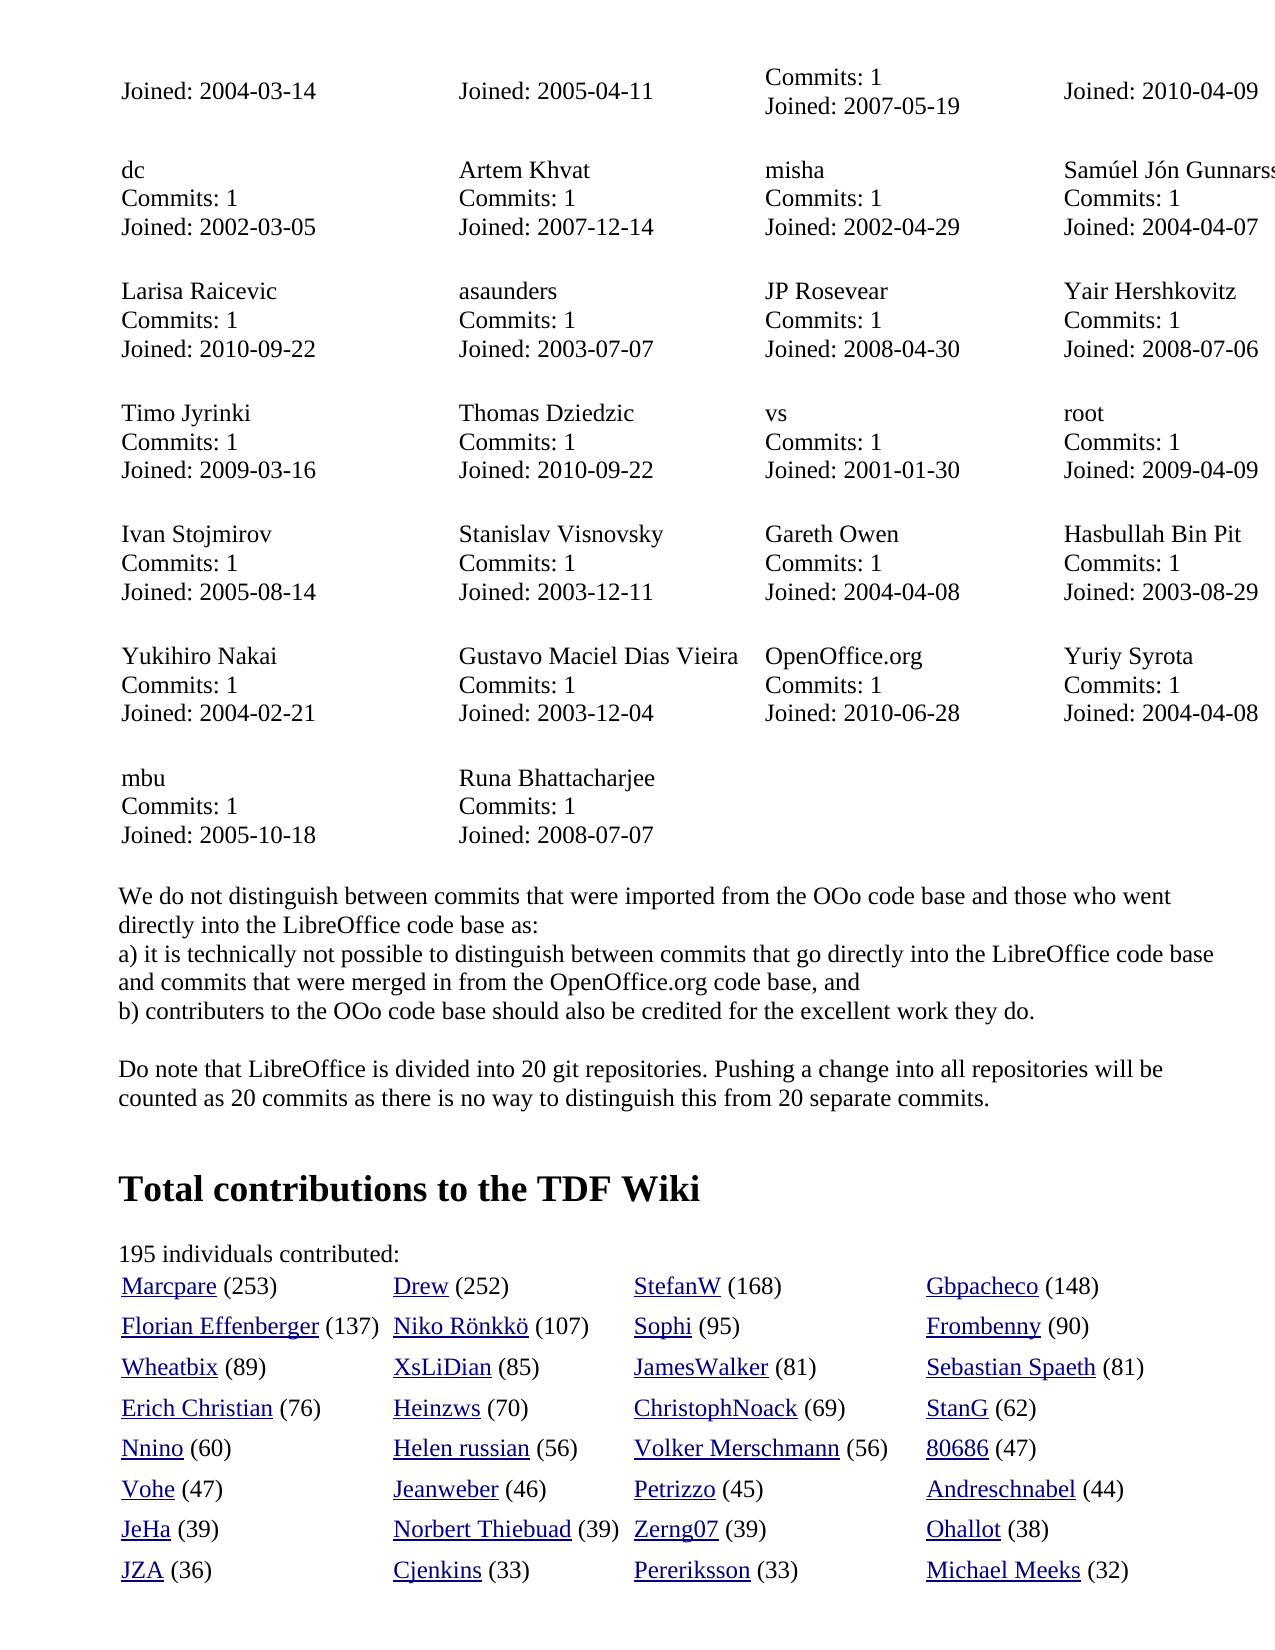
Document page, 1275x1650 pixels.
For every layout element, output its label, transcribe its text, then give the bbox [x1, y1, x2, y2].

table_cell Joined: 2010-04-09 [1061, 59, 1275, 152]
table_cell root Commits: 1 Joined: 2009-04-09 [1061, 395, 1275, 517]
table_cell misha Commits: 1 Joined: 2002-04-29 [762, 152, 1061, 273]
subtitle Total contributions to the TDF Wiki [118, 1166, 1216, 1209]
table_cell dc Commits: 1 Joined: 2002-03-05 [118, 152, 456, 273]
table_cell Ivan Stojmirov Commits: 1 Joined: 2005-08-14 [118, 517, 456, 638]
table_cell OpenOffice.org Commits: 1 Joined: 2010-06-28 [762, 638, 1061, 760]
table_cell Gustavo Maciel Dias Vieira Commits: 1 Joined: 2003-12-04 [456, 638, 762, 760]
table_cell Ohallot (38) [923, 1512, 1172, 1552]
table_cell Yair Hershkovitz Commits: 1 Joined: 2008-07-06 [1061, 274, 1275, 395]
table_cell JamesWalker (81) [631, 1349, 923, 1390]
text Do note that LibreOffice is divided into 20 git repositories. Pushing a change into all repositories will be counted as 20 commits as there is no way to distinguish this from 20 separate commits. [118, 1054, 1216, 1112]
table_cell Thomas Dziedzic Commits: 1 Joined: 2010-09-22 [456, 395, 762, 517]
table_cell Larisa Raicevic Commits: 1 Joined: 2010-09-22 [118, 274, 456, 395]
table_cell ChristophNoack (69) [631, 1390, 923, 1430]
table_cell asaunders Commits: 1 Joined: 2003-07-07 [456, 274, 762, 395]
table_header Gbpacheco (148) [923, 1268, 1172, 1308]
table_cell JeHa (39) [118, 1512, 390, 1552]
table_cell JP Rosevear Commits: 1 Joined: 2008-04-30 [762, 274, 1061, 395]
table_cell Artem Khvat Commits: 1 Joined: 2007-12-14 [456, 152, 762, 273]
table_cell Hasbullah Bin Pit Commits: 1 Joined: 2003-08-29 [1061, 517, 1275, 638]
table_cell Timo Jyrinki Commits: 1 Joined: 2009-03-16 [118, 395, 456, 517]
table_cell Joined: 2004-03-14 [118, 59, 456, 152]
table_cell Sophi (95) [631, 1309, 923, 1349]
table_cell [762, 760, 1275, 881]
table_cell StanG (62) [923, 1390, 1172, 1430]
table_cell Heinzws (70) [390, 1390, 631, 1430]
table_cell Stanislav Visnovsky Commits: 1 Joined: 2003-12-11 [456, 517, 762, 638]
table_cell Petrizzo (45) [631, 1471, 923, 1512]
table_cell Yuriy Syrota Commits: 1 Joined: 2004-04-08 [1061, 638, 1275, 760]
table_cell JZA (36) [118, 1552, 390, 1587]
table_cell Vohe (47) [118, 1471, 390, 1512]
table_cell Michael Meeks (32) [923, 1552, 1172, 1587]
table_cell Runa Bhattacharjee Commits: 1 Joined: 2008-07-07 [456, 760, 762, 881]
table_cell mbu Commits: 1 Joined: 2005-10-18 [118, 760, 456, 881]
table_cell Joined: 2005-04-11 [456, 59, 762, 152]
table_header Marcpare (253) [118, 1268, 390, 1308]
table_cell Wheatbix (89) [118, 1349, 390, 1390]
table_cell Sebastian Spaeth (81) [923, 1349, 1172, 1390]
table_cell Samúel Jón Gunnarsson Commits: 1 Joined: 2004-04-07 [1061, 152, 1275, 273]
table_cell Nnino (60) [118, 1430, 390, 1471]
text 195 individuals contributed: [118, 1239, 1216, 1268]
table_header StefanW (168) [631, 1268, 923, 1308]
table_cell Commits: 1 Joined: 2007-05-19 [762, 59, 1061, 152]
table_cell Helen russian (56) [390, 1430, 631, 1471]
table_cell Florian Effenberger (137) [118, 1309, 390, 1349]
table_cell Yukihiro Nakai Commits: 1 Joined: 2004-02-21 [118, 638, 456, 760]
table_cell Gareth Owen Commits: 1 Joined: 2004-04-08 [762, 517, 1061, 638]
table_cell Zerng07 (39) [631, 1512, 923, 1552]
table_cell Frombenny (90) [923, 1309, 1172, 1349]
text We do not distinguish between commits that were imported from the OOo code base and those who went directly into the LibreOffice code base as: a) it is technically not possible to distinguish between commits that go directly into the LibreOffice code base and commits that were merged in from the OpenOffice.org code base, and b) contributers to the OOo code base should also be credited for the excellent work they do. [118, 881, 1216, 1025]
table_cell 80686 (47) [923, 1430, 1172, 1471]
table_cell Pereriksson (33) [631, 1552, 923, 1587]
table_cell Norbert Thiebuad (39) [390, 1512, 631, 1552]
table_cell Niko Rönkkö (107) [390, 1309, 631, 1349]
table_cell XsLiDian (85) [390, 1349, 631, 1390]
table_cell Cjenkins (33) [390, 1552, 631, 1587]
table_cell Volker Merschmann (56) [631, 1430, 923, 1471]
table_cell Jeanweber (46) [390, 1471, 631, 1512]
table_cell vs Commits: 1 Joined: 2001-01-30 [762, 395, 1061, 517]
table_header Drew (252) [390, 1268, 631, 1308]
table_cell Erich Christian (76) [118, 1390, 390, 1430]
table_cell Andreschnabel (44) [923, 1471, 1172, 1512]
